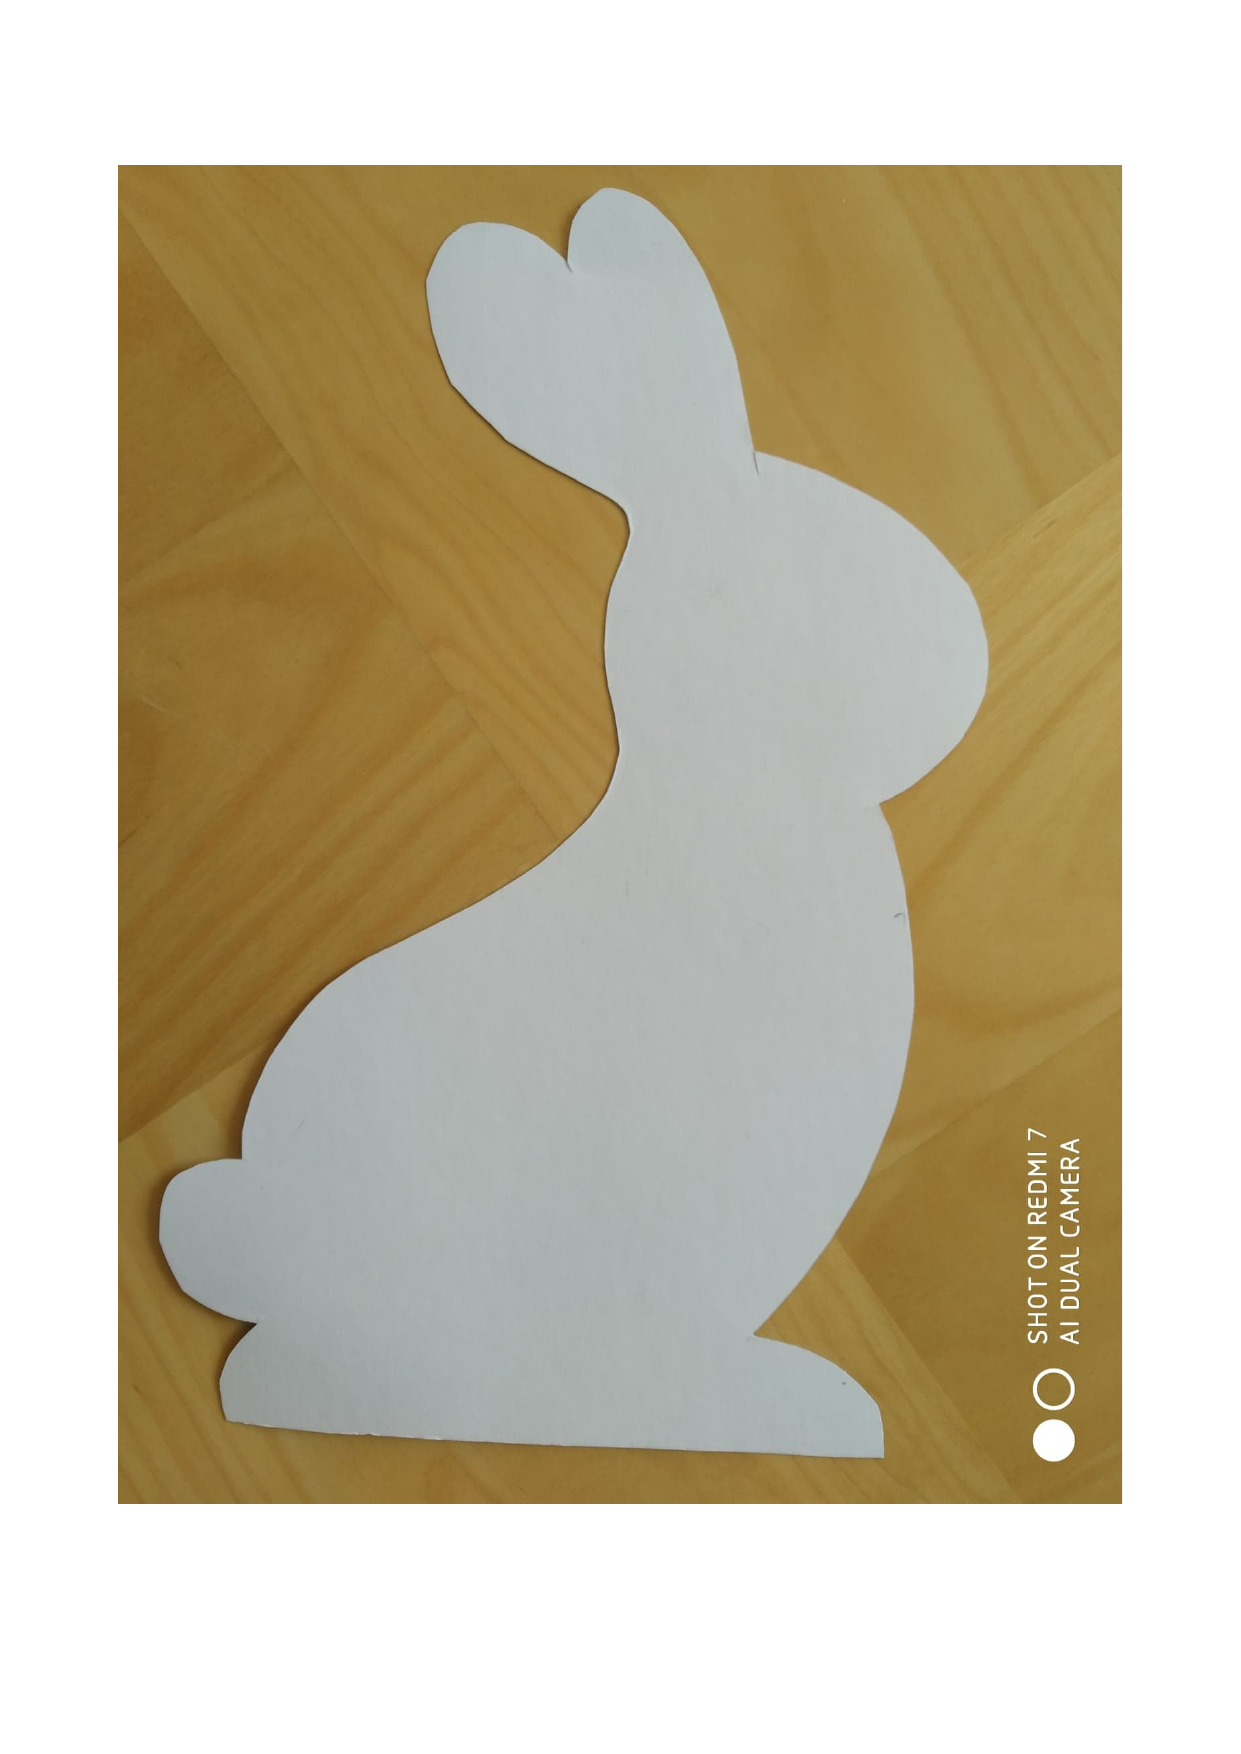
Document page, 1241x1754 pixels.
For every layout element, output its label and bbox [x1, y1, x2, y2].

picture [118, 165, 1123, 1504]
